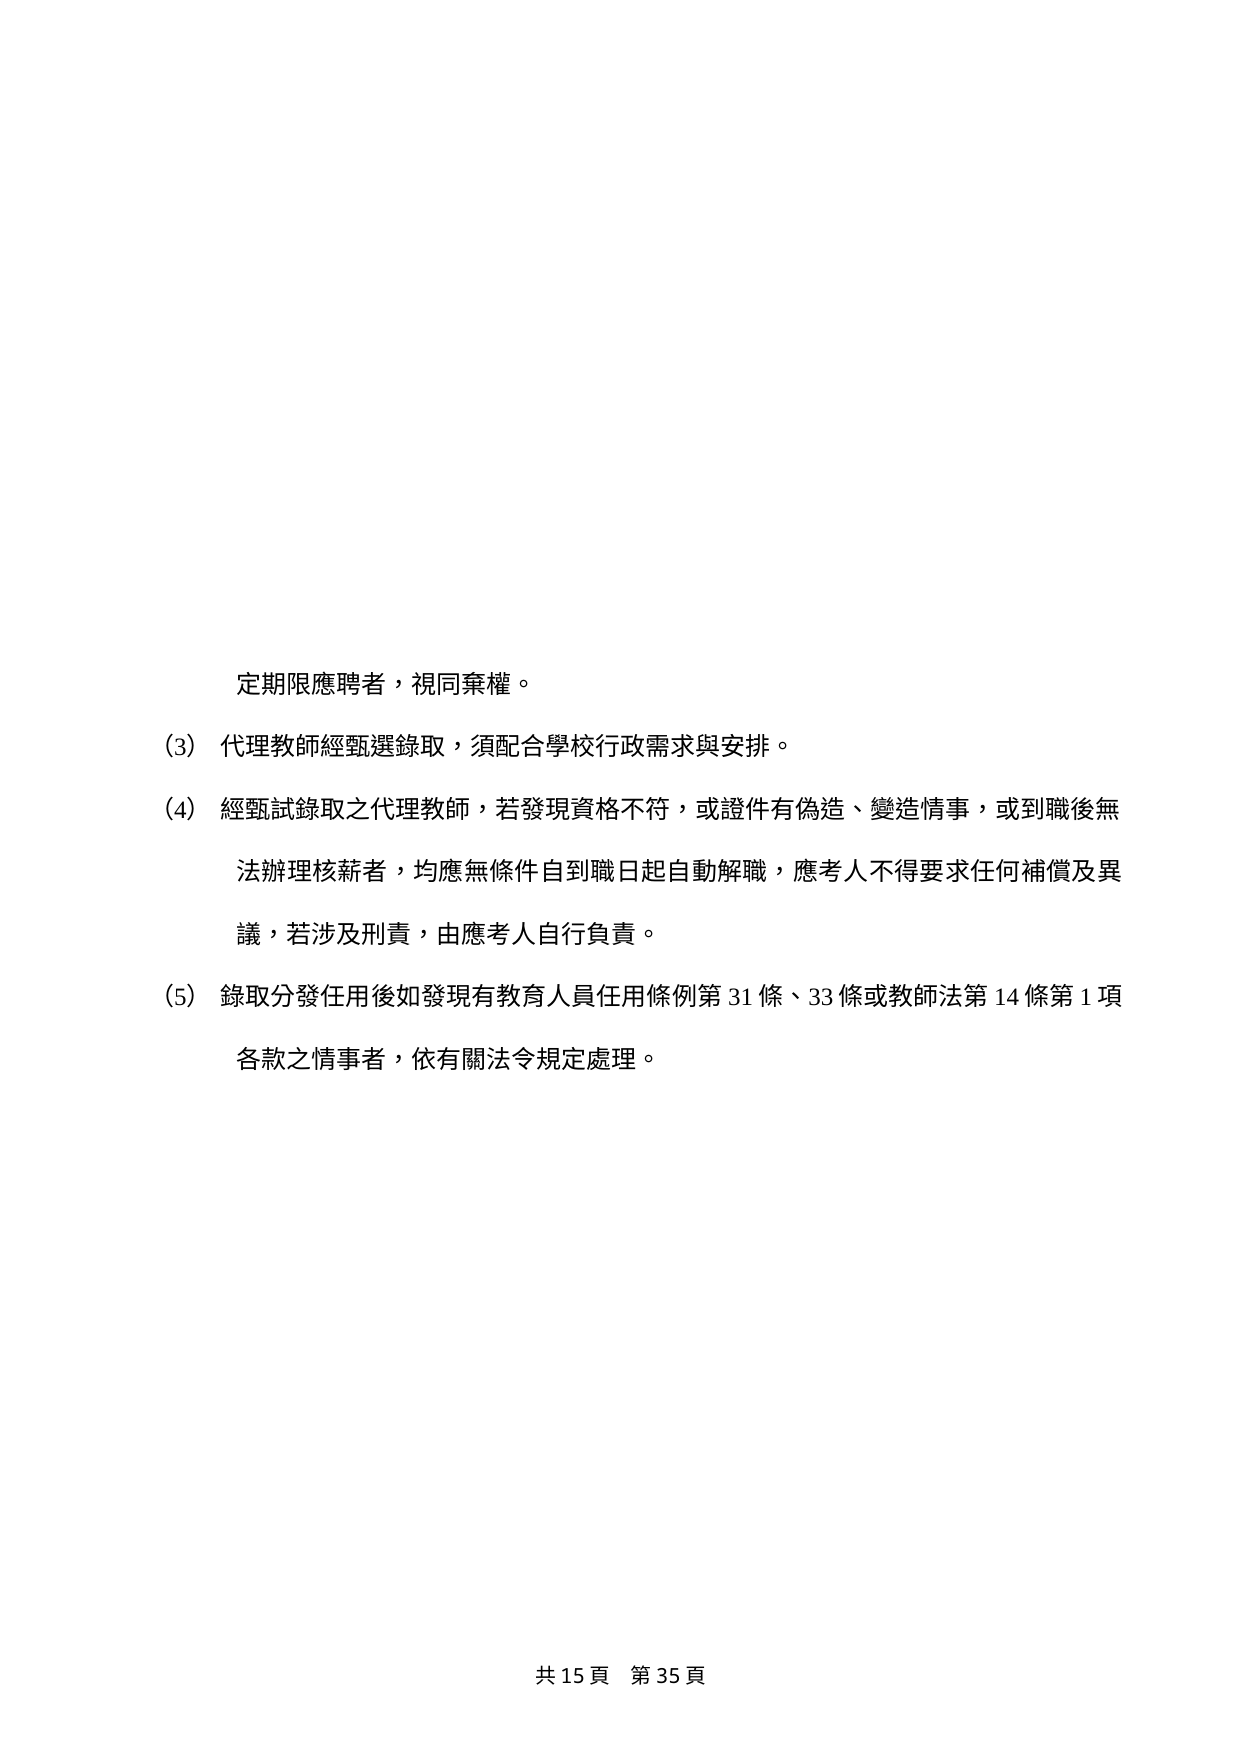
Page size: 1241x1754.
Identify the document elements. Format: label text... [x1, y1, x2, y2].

list 定期限應聘者，視同棄權。 [149, 641, 1122, 703]
list 經甄試錄取之代理教師，若發現資格不符，或證件有偽造、變造情事，或到職後無法辦理核薪者，均應無條件自到職日起自動解職，應考人不得要求任何補償及異議，若涉及刑責，由應考人自行負責。 [149, 766, 1122, 953]
list 錄取分發任用後如發現有教育人員任用條例第31條、33條或教師法第14條第1項各款之情事者，依有關法令規定處理。 [149, 953, 1122, 1078]
list 代理教師經甄選錄取，須配合學校行政需求與安排。 [149, 703, 1122, 766]
